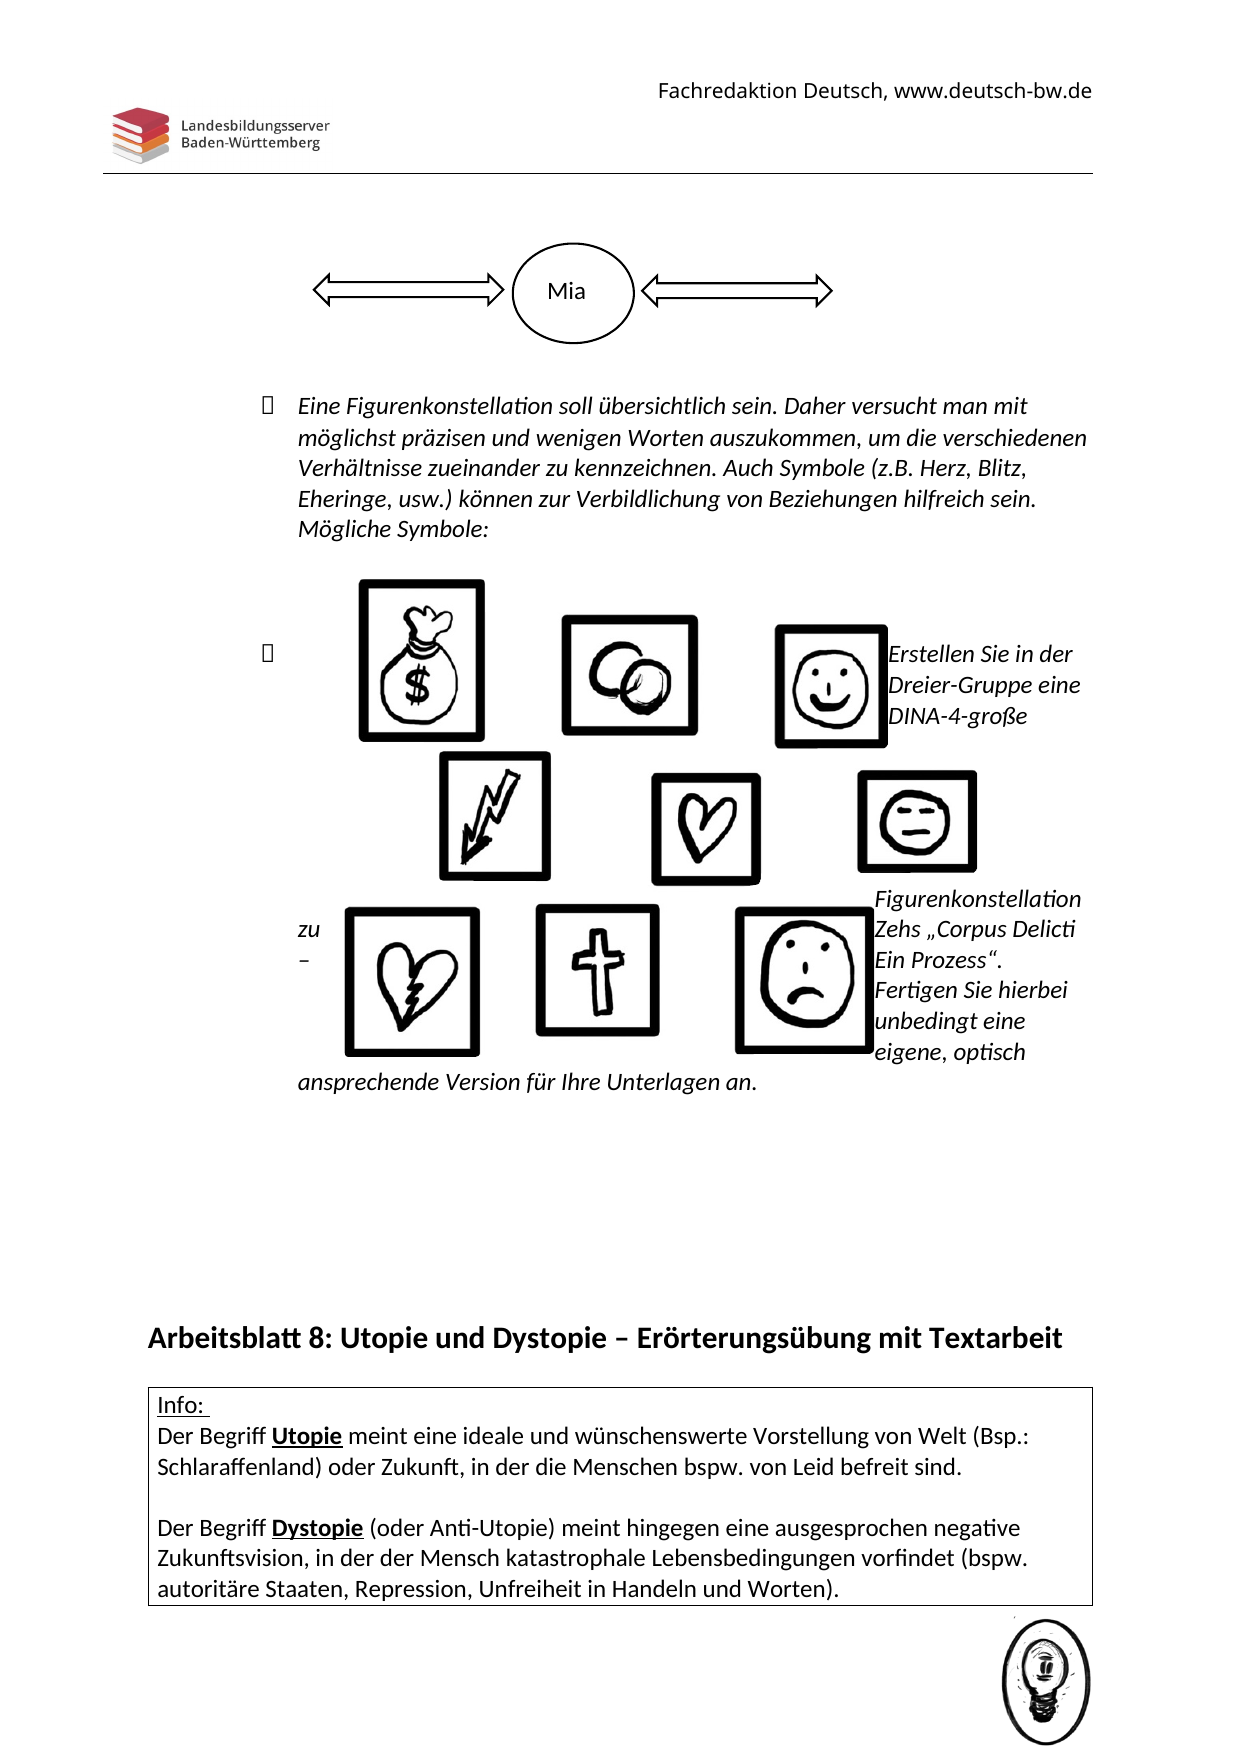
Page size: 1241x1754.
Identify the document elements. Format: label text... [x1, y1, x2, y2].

text Der Begriff Dystopie (oder Anti-Utopie) meint hingegen eine ausgesprochen negative Zukunftsvision, in der der Mensch katastrophale Lebensbedingungen vorfindet (bspw. autoritäre Staaten, Repression, Unfreiheit in Handeln und Worten). [149, 1509, 1092, 1605]
text Der Begriff Utopie meint eine ideale und wünschenswerte Vorstellung von Welt (Bsp.: Schlaraffenland) oder Zukunft, in der die Menschen bspw. von Leid befreit sind. [149, 1417, 1092, 1481]
text Info: [149, 1388, 1092, 1417]
list Eine Figurenkonstellation soll übersichtlich sein. Daher versucht man mit möglichst präzisen und wenigen Worten auszukommen, um die verschiedenen Verhältnisse zueinander zu kennzeichnen. Auch Symbole (z.B. Herz, Blitz, Eheringe, usw.) können zur Verbildlichung von Beziehungen hilfreich sein. Mögliche Symbole: [260, 388, 1093, 544]
list Erstellen Sie in der Dreier-Gruppe eine DINA-4-große Figurenkonstellation zu Zehs „Corpus Delicti – Ein Prozess“. Fertigen Sie hierbei unbedingt eine eigene, optisch ansprechende Version für Ihre Unterlagen an. [260, 635, 1093, 1097]
text Mia [547, 275, 587, 306]
text Arbeitsblatt 8: Utopie und Dystopie – Erörterungsübung mit Textarbeit [148, 1318, 1093, 1356]
